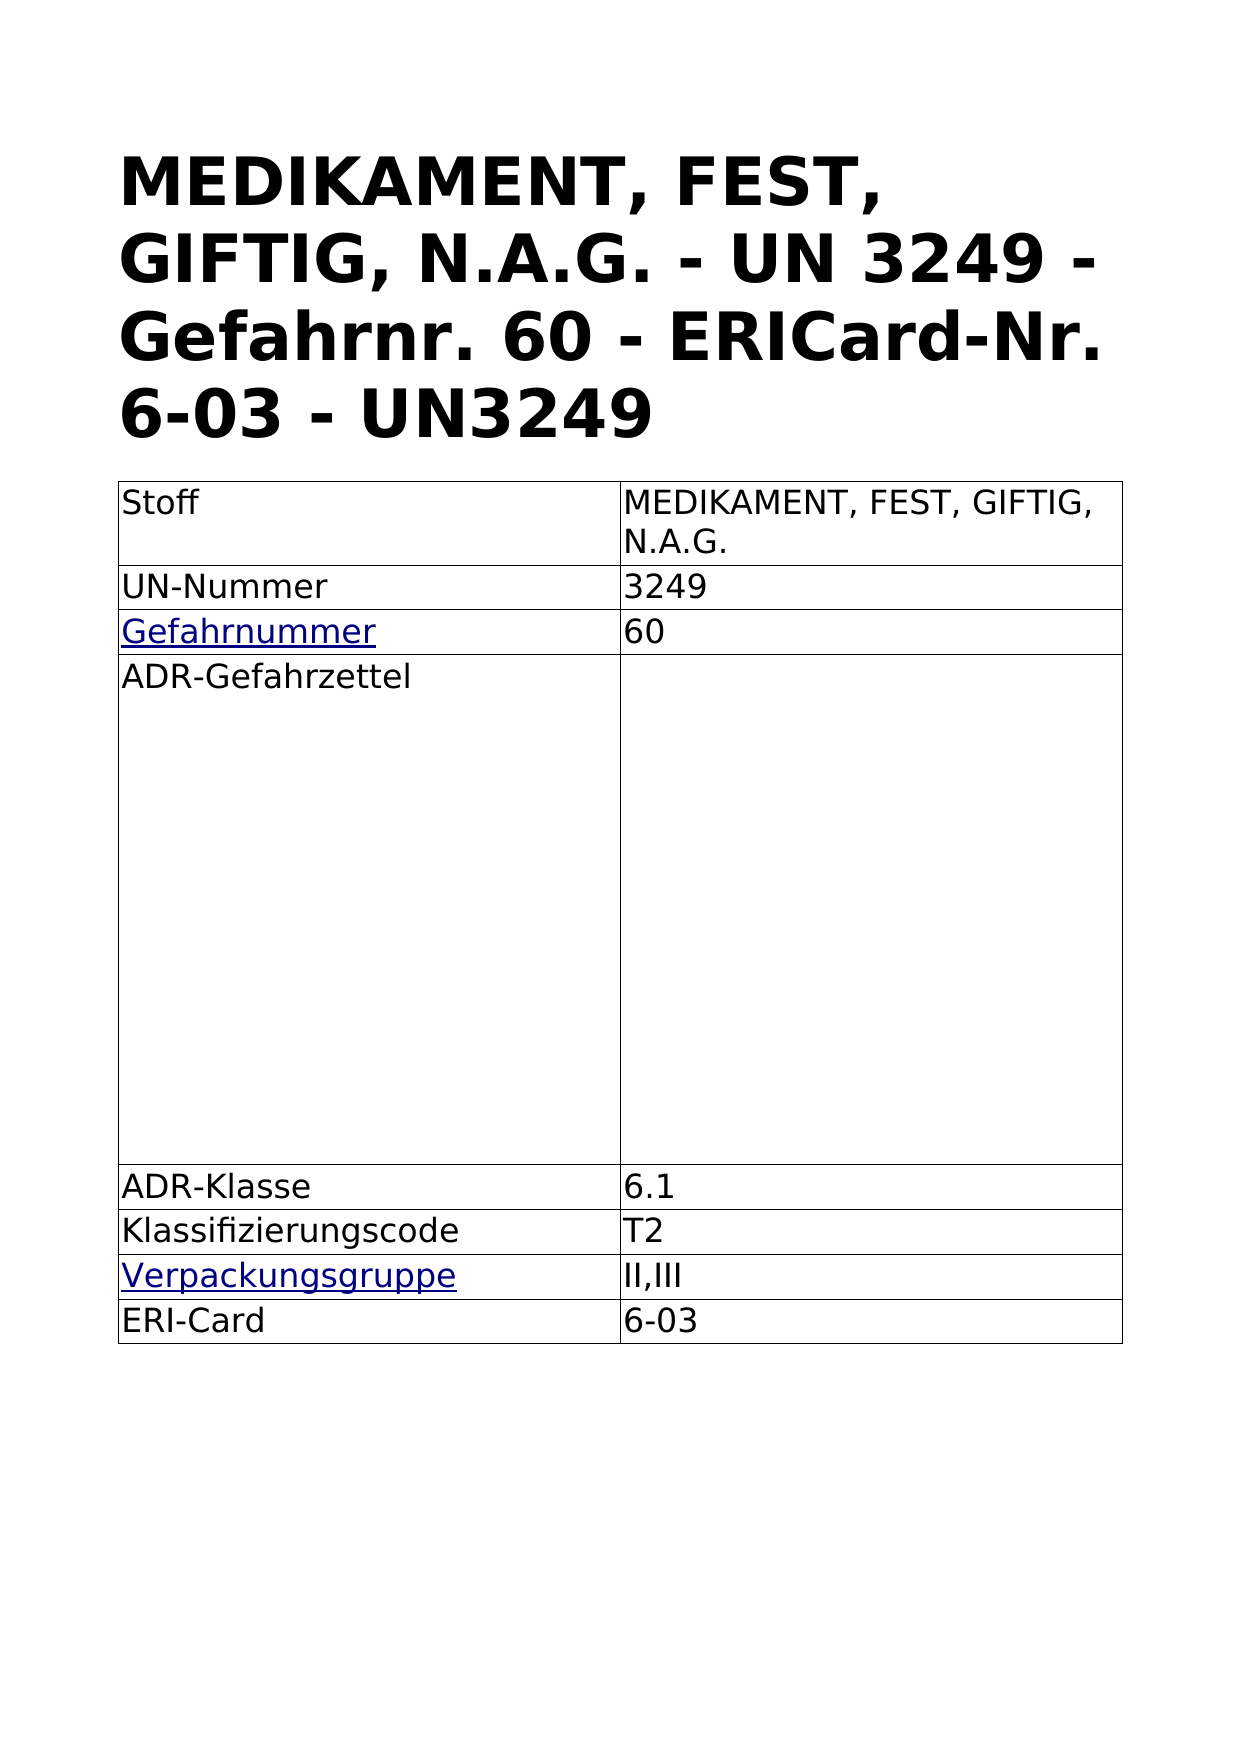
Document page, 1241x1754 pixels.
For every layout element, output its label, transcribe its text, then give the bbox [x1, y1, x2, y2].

subtitle MEDIKAMENT, FEST, GIFTIG, N.A.G. - UN 3249 - Gefahrnr. 60 - ERICard-Nr. 6-03 - UN3249 [118, 143, 1122, 453]
table_cell ADR-Klasse [119, 1165, 620, 1209]
table_cell 6.1 [621, 1165, 1122, 1209]
table_cell Verpackungsgruppe [119, 1255, 620, 1298]
table_cell ERI-Card [119, 1300, 620, 1343]
table_cell ADR-Gefahrzettel [119, 655, 620, 1164]
table_cell UN-Nummer [119, 566, 620, 609]
table_cell Gefahrnummer [119, 610, 620, 654]
table_cell II,III [621, 1255, 1122, 1298]
table_cell T2 [621, 1210, 1122, 1254]
table_cell 60 [621, 610, 1122, 654]
table_cell 6-03 [621, 1300, 1122, 1343]
table_header MEDIKAMENT, FEST, GIFTIG, N.A.G. [621, 482, 1122, 564]
table_cell 3249 [621, 566, 1122, 609]
table_header Stoff [119, 482, 620, 564]
table_cell [621, 655, 1122, 1164]
table_cell Klassifizierungscode [119, 1210, 620, 1254]
